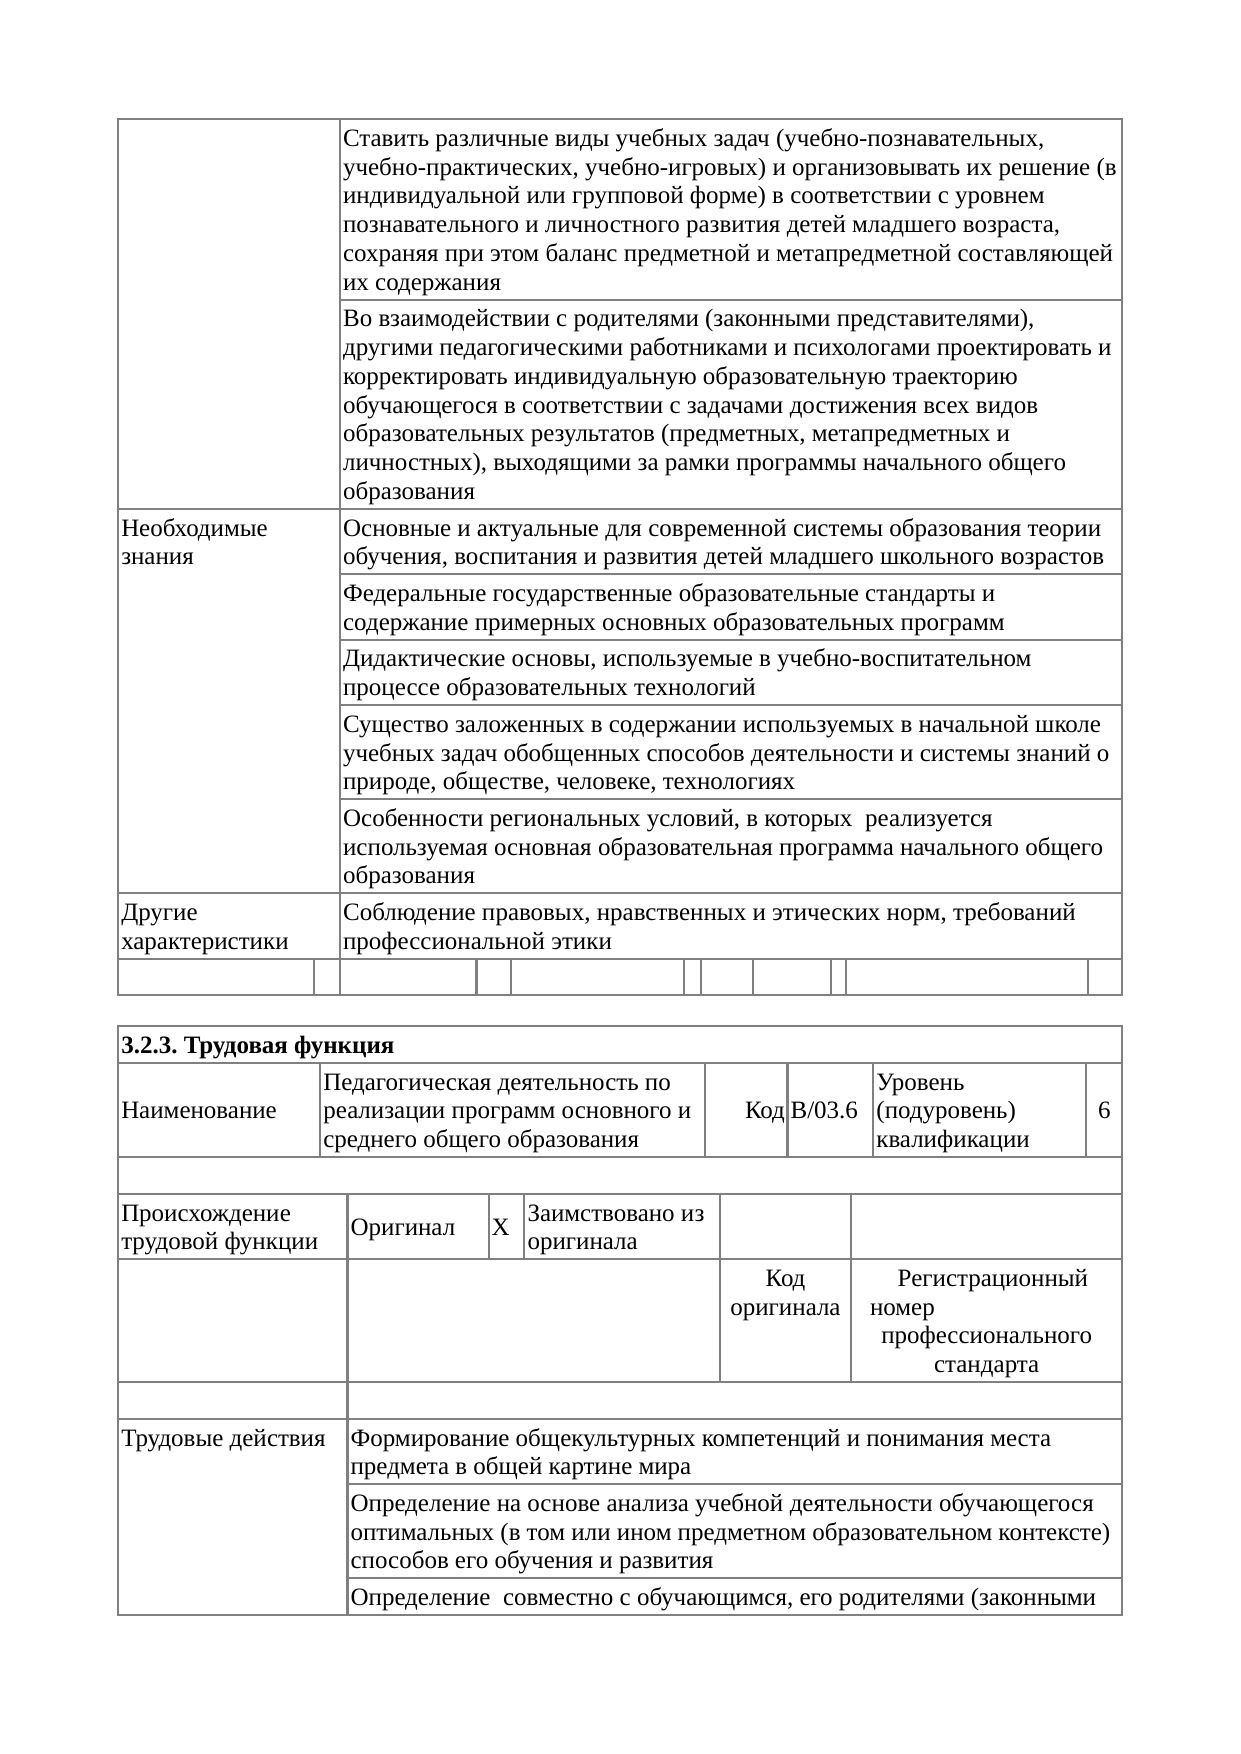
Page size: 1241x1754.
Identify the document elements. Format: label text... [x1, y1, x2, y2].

table_cell X [490, 1195, 523, 1258]
table_cell [852, 1195, 1121, 1258]
table_cell [478, 960, 510, 994]
table_cell Дидактические основы, используемые в учебно-воспитательном процессе образовательных технологий [341, 641, 1121, 704]
table_cell [512, 960, 683, 994]
table_cell [685, 960, 700, 994]
table_cell Основные и актуальные для современной системы образования теории обучения, воспитания и развития детей младшего школьного возрастов [341, 510, 1121, 573]
table_cell Заимствовано из оригинала [525, 1195, 719, 1258]
table_cell [119, 1383, 346, 1418]
table_cell Происхождение трудовой функции [119, 1195, 346, 1258]
table_cell Федеральные государственные образовательные стандарты и содержание примерных основных образовательных программ [341, 575, 1121, 638]
table_cell [349, 1383, 1121, 1418]
table_cell Определение совместно с обучающимся, его родителями (законными [349, 1579, 1121, 1614]
table_cell Во взаимодействии с родителями (законными представителями), другими педагогическими работниками и психологами проектировать и корректировать индивидуальную образовательную траекторию обучающегося в соответствии с задачами достижения всех видов образовательных результатов (предметных, метапредметных и личностных), выходящими за рамки программы начального общего образования [341, 301, 1121, 508]
table_cell Регистрационный номер профессионального стандарта [852, 1260, 1121, 1381]
table_cell B/03.6 [789, 1064, 872, 1156]
table_cell Существо заложенных в содержании используемых в начальной школе учебных задач обобщенных способов деятельности и системы знаний о природе, обществе, человеке, технологиях [341, 706, 1121, 798]
table_cell [119, 1260, 346, 1381]
table_cell Трудовые действия [119, 1420, 346, 1614]
table_cell Особенности региональных условий, в которых реализуется используемая основная образовательная программа начального общего образования [341, 800, 1121, 892]
table_cell [847, 960, 1087, 994]
table_cell [1089, 960, 1121, 994]
table_cell [119, 1158, 1121, 1193]
table_cell [341, 960, 475, 994]
table_cell Педагогическая деятельность по реализации программ основного и среднего общего образования [321, 1064, 704, 1156]
table_cell Соблюдение правовых, нравственных и этических норм, требований профессиональной этики [341, 894, 1121, 958]
table_cell Уровень (подуровень) квалификации [874, 1064, 1085, 1156]
table_cell [754, 960, 830, 994]
table_cell 6 [1087, 1064, 1121, 1156]
table_header 3.2.3. Трудовая функция [119, 1027, 1121, 1062]
table_cell [119, 960, 313, 994]
table_cell Ставить различные виды учебных задач (учебно-познавательных, учебно-практических, учебно-игровых) и организовывать их решение (в индивидуальной или групповой форме) в соответствии с уровнем познавательного и личностного развития детей младшего возраста, сохраняя при этом баланс предметной и метапредметной составляющей их содержания [341, 120, 1121, 298]
table_cell Формирование общекультурных компетенций и понимания места предмета в общей картине мира [349, 1420, 1121, 1483]
table_cell [119, 120, 339, 508]
table_cell [832, 960, 845, 994]
table_cell Другие характеристики [119, 894, 339, 958]
table_cell [702, 960, 752, 994]
table_cell Код оригинала [721, 1260, 850, 1381]
table_cell Необходимые знания [119, 510, 339, 892]
table_cell [721, 1195, 850, 1258]
table_cell Код [706, 1064, 786, 1156]
table_cell Оригинал [349, 1195, 488, 1258]
table_cell Определение на основе анализа учебной деятельности обучающегося оптимальных (в том или ином предметном образовательном контексте) способов его обучения и развития [349, 1485, 1121, 1577]
table_cell Наименование [119, 1064, 319, 1156]
table_cell [349, 1260, 719, 1381]
table_cell [315, 960, 339, 994]
